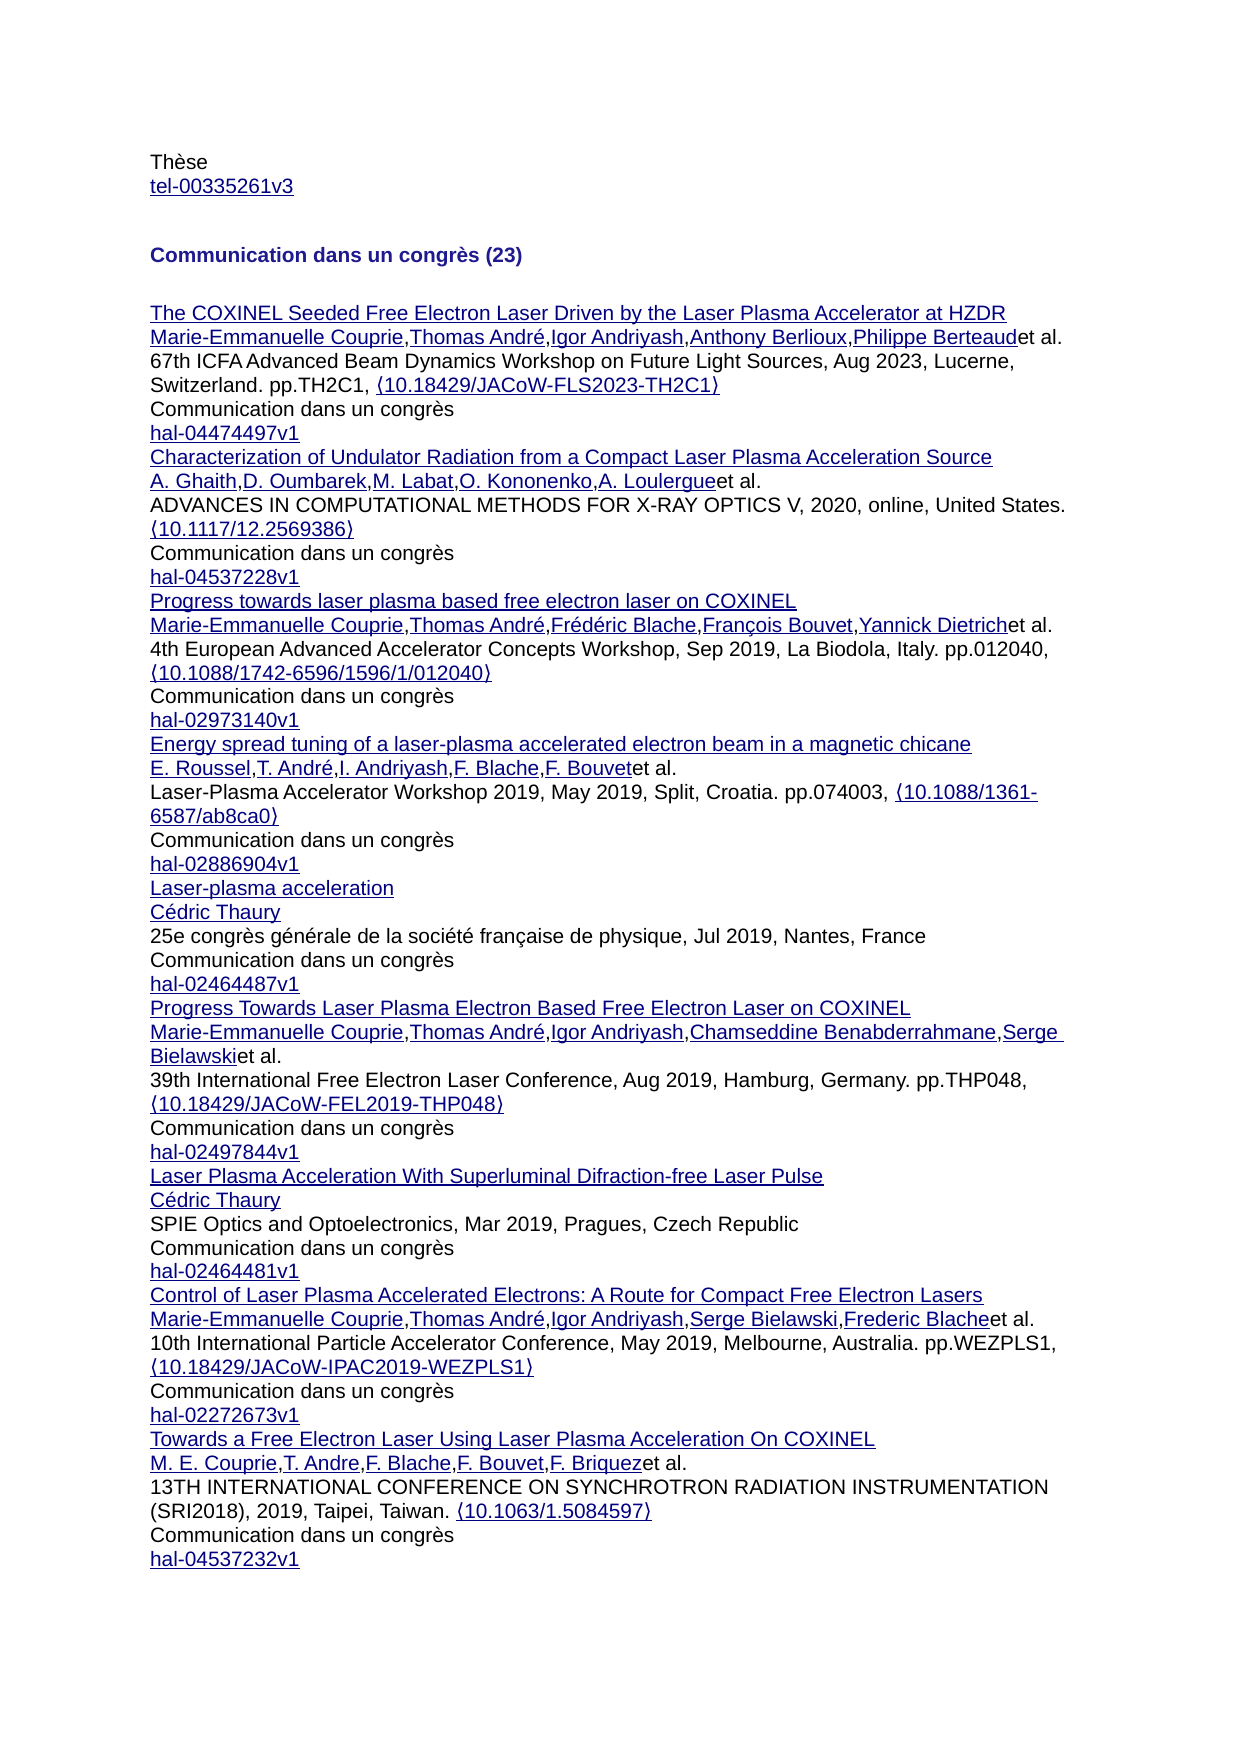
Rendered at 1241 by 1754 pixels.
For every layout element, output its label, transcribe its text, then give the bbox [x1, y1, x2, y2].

table_cell Control of Laser Plasma Accelerated Electrons: A Route for Compact Free Electron Lasers Marie-Emmanuelle Couprie,Thomas André,Igor Andriyash,Serge Bielawski,Frederic Blacheet al. 10th International Particle Accelerator Conference, May 2019, Melbourne, Australia. pp.WEZPLS1, ⟨10.18429/JACoW-IPAC2019-WEZPLS1⟩ Communication dans un congrès hal-02272673v1 [150, 1283, 1090, 1427]
table_cell Progress Towards Laser Plasma Electron Based Free Electron Laser on COXINEL Marie-Emmanuelle Couprie,Thomas André,Igor Andriyash,Chamseddine Benabderrahmane,Serge Bielawskiet al. 39th International Free Electron Laser Conference, Aug 2019, Hamburg, Germany. pp.THP048, ⟨10.18429/JACoW-FEL2019-THP048⟩ Communication dans un congrès hal-02497844v1 [150, 996, 1090, 1163]
table_header The COXINEL Seeded Free Electron Laser Driven by the Laser Plasma Accelerator at HZDR Marie-Emmanuelle Couprie,Thomas André,Igor Andriyash,Anthony Berlioux,Philippe Berteaudet al. 67th ICFA Advanced Beam Dynamics Workshop on Future Light Sources, Aug 2023, Lucerne, Switzerland. pp.TH2C1, ⟨10.18429/JACoW-FLS2023-TH2C1⟩ Communication dans un congrès hal-04474497v1 [150, 301, 1090, 445]
table_cell Towards a Free Electron Laser Using Laser Plasma Acceleration On COXINEL M. E. Couprie,T. Andre,F. Blache,F. Bouvet,F. Briquezet al. 13TH INTERNATIONAL CONFERENCE ON SYNCHROTRON RADIATION INSTRUMENTATION (SRI2018), 2019, Taipei, Taiwan. ⟨10.1063/1.5084597⟩ Communication dans un congrès hal-04537232v1 [150, 1427, 1090, 1571]
table_header Thèse tel-00335261v3 [150, 150, 1090, 198]
table_cell Laser Plasma Acceleration With Superluminal Difraction-free Laser Pulse Cédric Thaury SPIE Optics and Optoelectronics, Mar 2019, Pragues, Czech Republic Communication dans un congrès hal-02464481v1 [150, 1164, 1090, 1283]
table_cell Characterization of Undulator Radiation from a Compact Laser Plasma Acceleration Source A. Ghaith,D. Oumbarek,M. Labat,O. Kononenko,A. Loulergueet al. ADVANCES IN COMPUTATIONAL METHODS FOR X-RAY OPTICS V, 2020, online, United States. ⟨10.1117/12.2569386⟩ Communication dans un congrès hal-04537228v1 [150, 445, 1090, 588]
table_cell Laser-plasma acceleration Cédric Thaury 25e congrès générale de la société française de physique, Jul 2019, Nantes, France Communication dans un congrès hal-02464487v1 [150, 876, 1090, 996]
subtitle Communication dans un congrès (23) [150, 243, 1090, 267]
table_cell Progress towards laser plasma based free electron laser on COXINEL Marie-Emmanuelle Couprie,Thomas André,Frédéric Blache,François Bouvet,Yannick Dietrichet al. 4th European Advanced Accelerator Concepts Workshop, Sep 2019, La Biodola, Italy. pp.012040, ⟨10.1088/1742-6596/1596/1/012040⟩ Communication dans un congrès hal-02973140v1 [150, 589, 1090, 732]
table_cell Energy spread tuning of a laser-plasma accelerated electron beam in a magnetic chicane E. Roussel,T. André,I. Andriyash,F. Blache,F. Bouvetet al. Laser-Plasma Accelerator Workshop 2019, May 2019, Split, Croatia. pp.074003, ⟨10.1088/1361-6587/ab8ca0⟩ Communication dans un congrès hal-02886904v1 [150, 732, 1090, 876]
